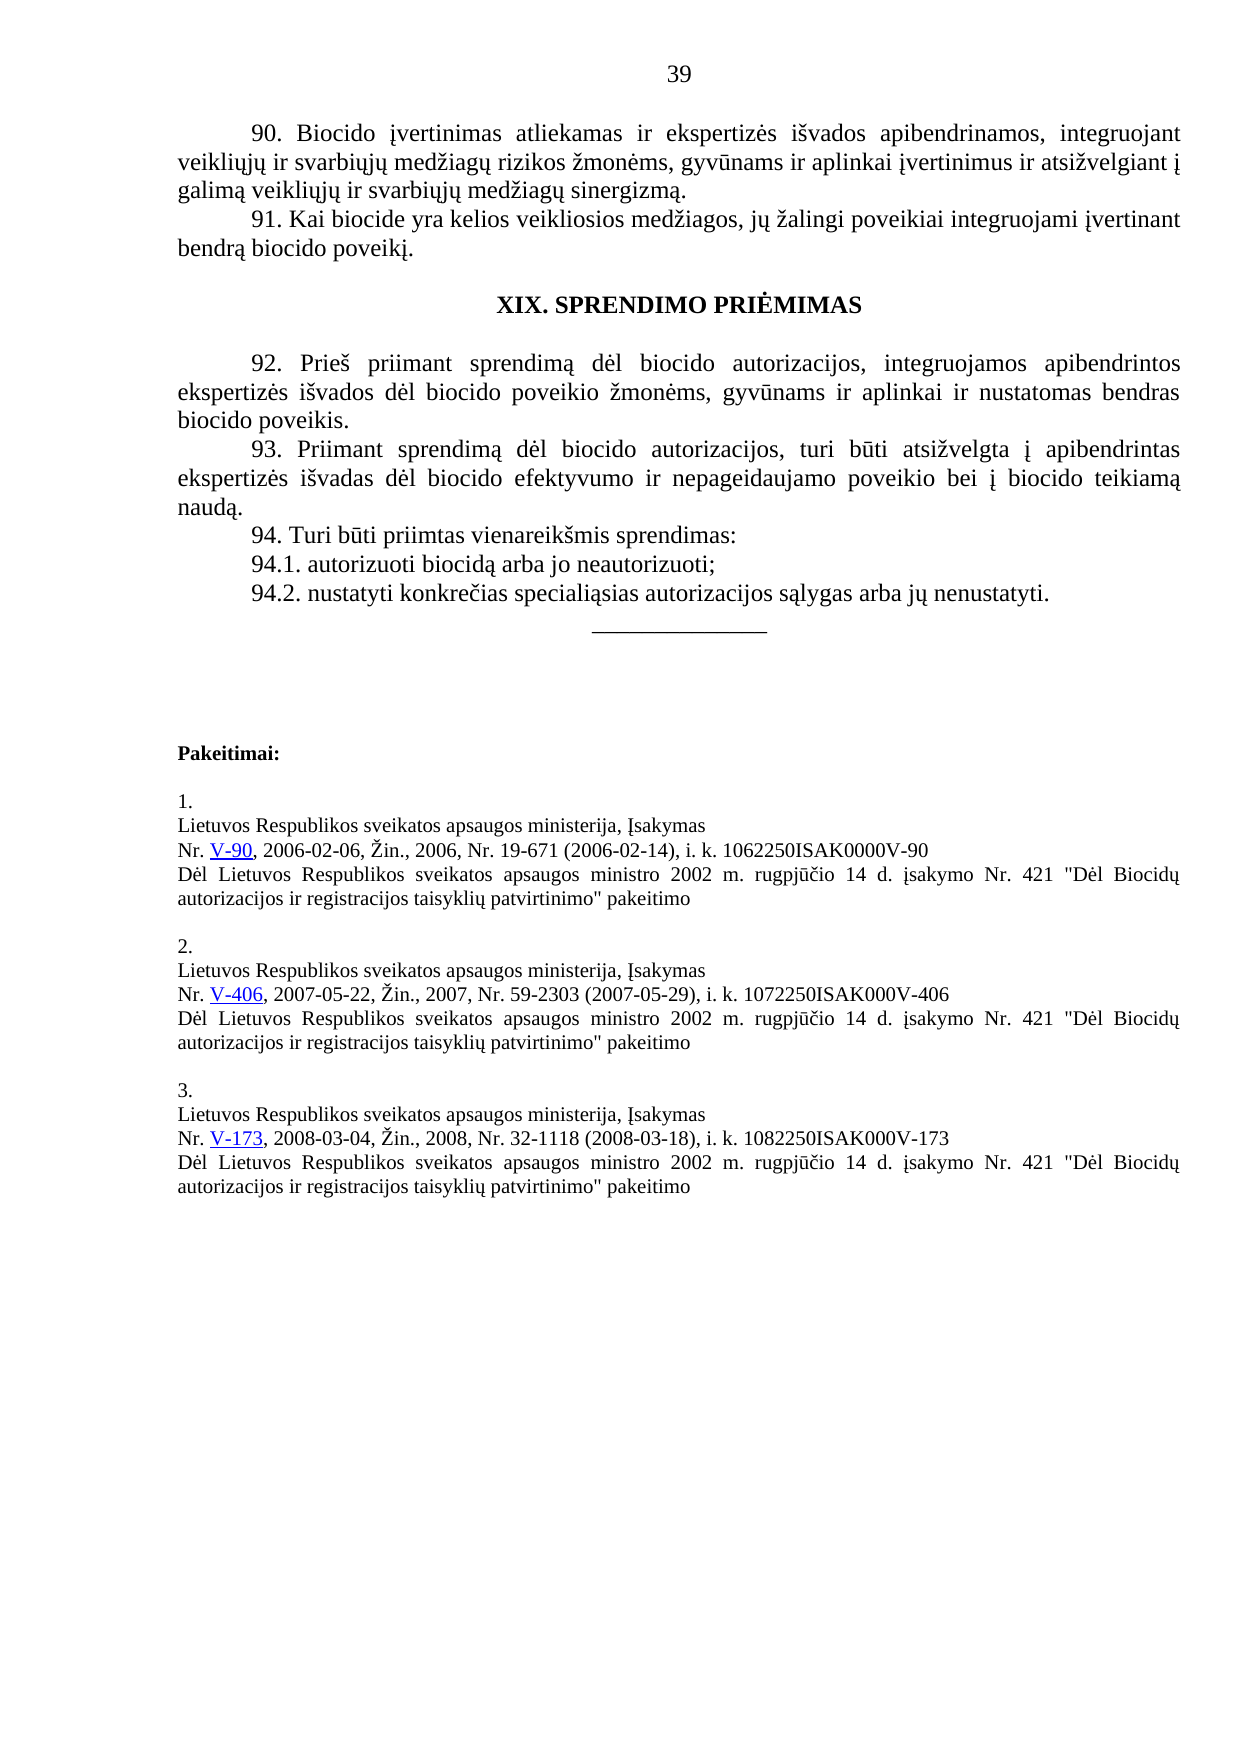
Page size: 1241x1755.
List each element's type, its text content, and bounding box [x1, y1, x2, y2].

text Nr. V-406, 2007-05-22, Žin., 2007, Nr. 59-2303 (2007-05-29), i. k. 1072250ISAK000V-406 [177, 982, 1181, 1006]
text 3. [177, 1078, 1181, 1102]
text Dėl Lietuvos Respublikos sveikatos apsaugos ministro 2002 m. rugpjūčio 14 d. įsakymo Nr. 421 "Dėl Biocidų autorizacijos ir registracijos taisyklių patvirtinimo" pakeitimo [177, 1150, 1181, 1198]
text 2. [177, 934, 1181, 958]
text 91. Kai biocide yra kelios veikliosios medžiagos, jų žalingi poveikiai integruojami įvertinant bendrą biocido poveikį. [177, 204, 1181, 262]
text Pakeitimai: [177, 741, 1181, 765]
text Dėl Lietuvos Respublikos sveikatos apsaugos ministro 2002 m. rugpjūčio 14 d. įsakymo Nr. 421 "Dėl Biocidų autorizacijos ir registracijos taisyklių patvirtinimo" pakeitimo [177, 1006, 1181, 1054]
text Nr. V-173, 2008-03-04, Žin., 2008, Nr. 32-1118 (2008-03-18), i. k. 1082250ISAK000V-173 [177, 1126, 1181, 1150]
text 93. Priimant sprendimą dėl biocido autorizacijos, turi būti atsižvelgta į apibendrintas ekspertizės išvadas dėl biocido efektyvumo ir nepageidaujamo poveikio bei į biocido teikiamą naudą. [177, 434, 1181, 521]
text 1. [177, 789, 1181, 813]
text 94.1. autorizuoti biocidą arba jo neautorizuoti; [177, 549, 1181, 578]
text Lietuvos Respublikos sveikatos apsaugos ministerija, Įsakymas [177, 813, 1181, 837]
text xIx. sprendimo priėmimas [177, 291, 1181, 319]
text Lietuvos Respublikos sveikatos apsaugos ministerija, Įsakymas [177, 1102, 1181, 1126]
text Dėl Lietuvos Respublikos sveikatos apsaugos ministro 2002 m. rugpjūčio 14 d. įsakymo Nr. 421 "Dėl Biocidų autorizacijos ir registracijos taisyklių patvirtinimo" pakeitimo [177, 862, 1181, 910]
text ______________ [177, 607, 1181, 636]
text 92. Prieš priimant sprendimą dėl biocido autorizacijos, integruojamos apibendrintos ekspertizės išvados dėl biocido poveikio žmonėms, gyvūnams ir aplinkai ir nustatomas bendras biocido poveikis. [177, 348, 1181, 434]
text Lietuvos Respublikos sveikatos apsaugos ministerija, Įsakymas [177, 958, 1181, 982]
text 94.2. nustatyti konkrečias specialiąsias autorizacijos sąlygas arba jų nenustatyti. [177, 578, 1181, 607]
text Nr. V-90, 2006-02-06, Žin., 2006, Nr. 19-671 (2006-02-14), i. k. 1062250ISAK0000V-90 [177, 837, 1181, 862]
text 94. Turi būti priimtas vienareikšmis sprendimas: [177, 521, 1181, 549]
text 90. Biocido įvertinimas atliekamas ir ekspertizės išvados apibendrinamos, integruojant veikliųjų ir svarbiųjų medžiagų rizikos žmonėms, gyvūnams ir aplinkai įvertinimus ir atsižvelgiant į galimą veikliųjų ir svarbiųjų medžiagų sinergizmą. [177, 118, 1181, 204]
